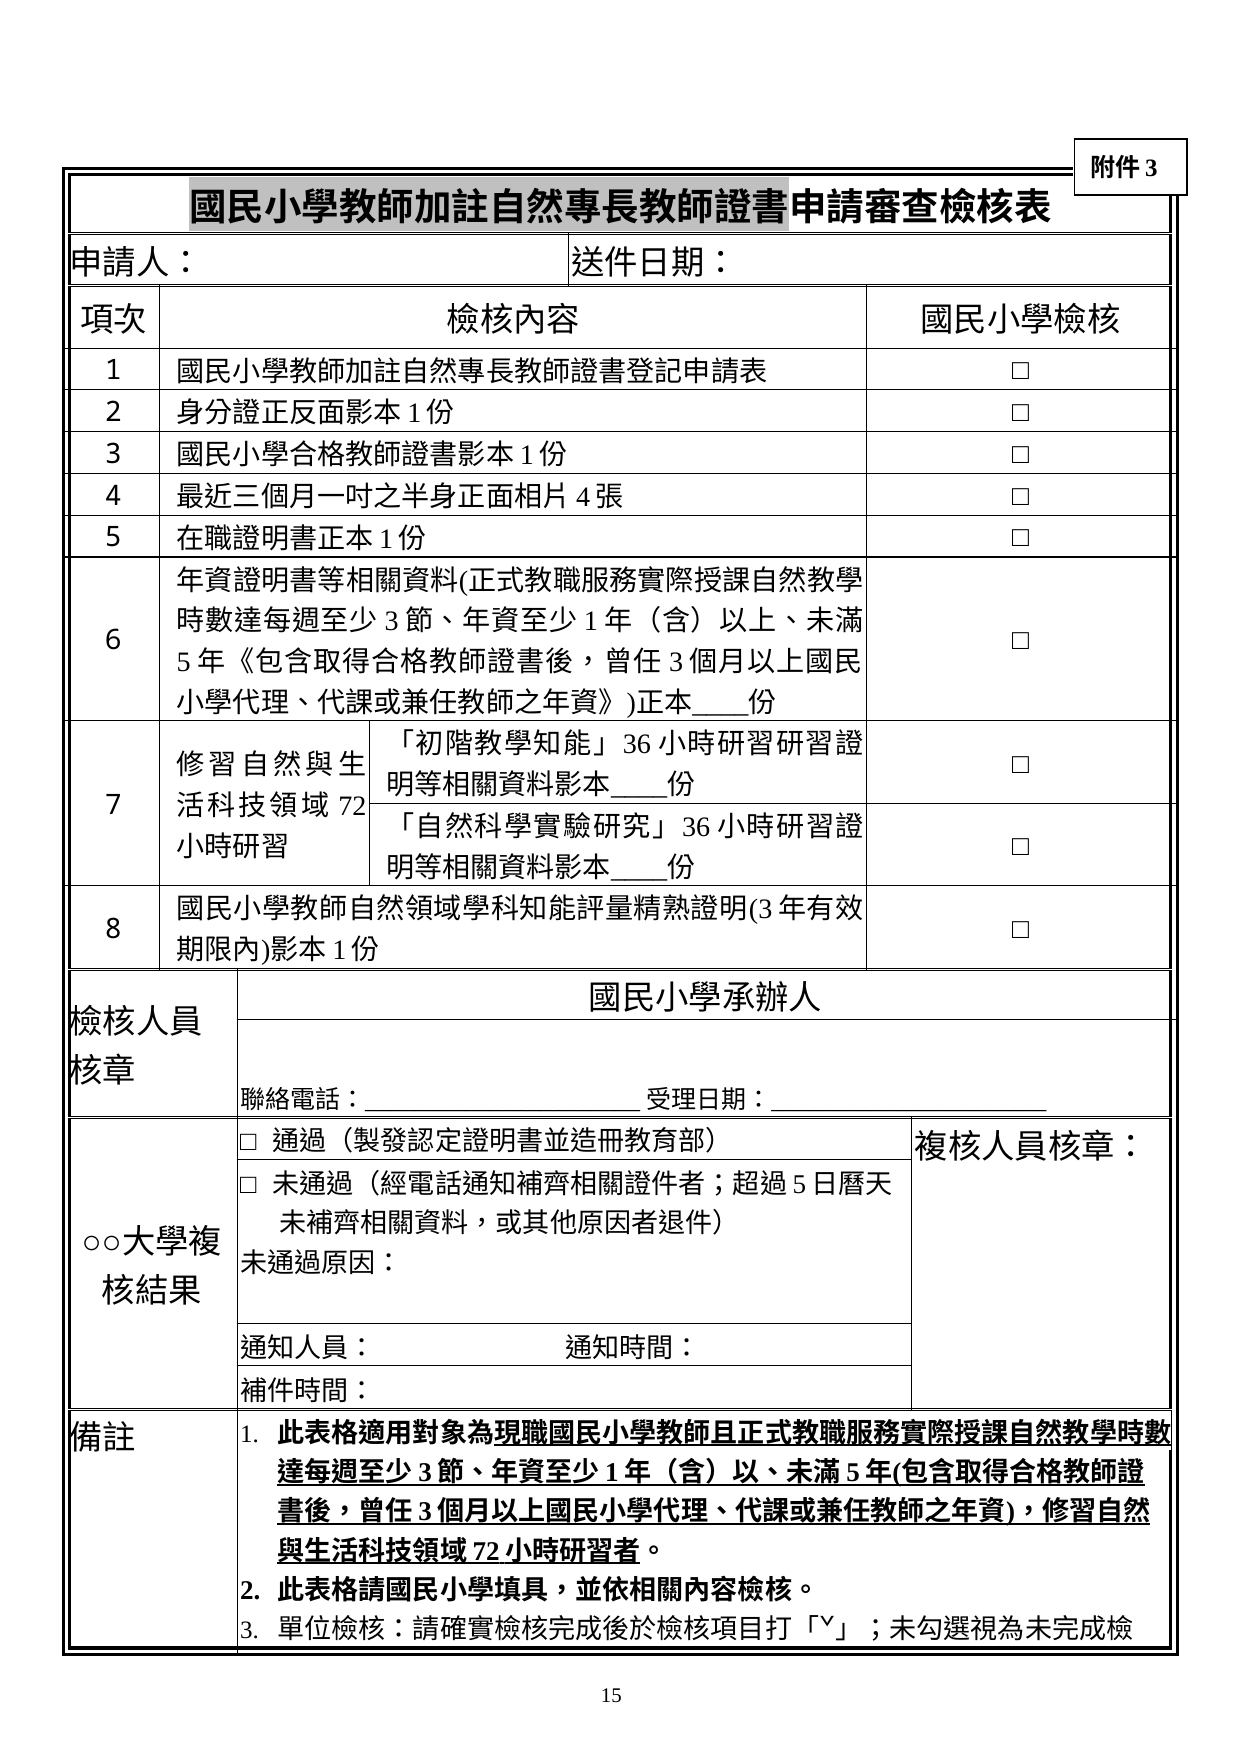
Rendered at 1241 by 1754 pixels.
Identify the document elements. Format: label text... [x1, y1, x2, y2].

table_cell □ [867, 558, 1169, 720]
table_cell 申請人： [71, 235, 568, 284]
table_cell 「自然科學實驗研究」36小時研習證明等相關資料影本____份 [370, 804, 866, 885]
table_cell □ 未通過（經電話通知補齊相關證件者；超過5日曆天未補齊相關資料，或其他原因者退件） 未通過原因： [238, 1160, 911, 1323]
table_cell 通知人員： 通知時間： [238, 1324, 911, 1365]
table_cell □ [867, 390, 1169, 431]
table_cell 備註 [71, 1411, 237, 1646]
table_cell 複核人員核章： [912, 1119, 1169, 1408]
table_cell 國民小學承辦人 [238, 971, 1169, 1019]
table_cell 此表格適用對象為現職國民小學教師且正式教職服務實際授課自然教學時數達每週至少3節、年資至少1年（含）以、未滿5年(包含取得合格教師證書後，曾任3個月以上國民小學代理、代課或兼任教師之年資)，修習自然與生活科技領域72小時研習者。 此表格請國民小學填具，並依相關內容檢核。 單位檢核：請確實檢核完成後於檢核項目打「ˇ」；未勾選視為未完成檢核。 本校僅受理完成檢核之申請案件，檢核項目勾選如有缺漏，即視為未通過，退件辦理。 [238, 1411, 1169, 1646]
table_cell 國民小學檢核 [867, 287, 1169, 347]
table_cell 「初階教學知能」36小時研習研習證明等相關資料影本____份 [370, 721, 866, 803]
table_cell 國民小學教師自然領域學科知能評量精熟證明(3年有效期限內)影本1份 [160, 886, 866, 968]
table_cell 國民小學合格教師證書影本1份 [160, 432, 866, 473]
table_cell 聯絡電話：______________________ 受理日期：______________________ [238, 1020, 1169, 1116]
table_cell 國民小學教師加註自然專長教師證書登記申請表 [160, 349, 866, 389]
table_cell 4 [71, 474, 159, 514]
table_header 國民小學教師加註自然專長教師證書申請審查檢核表 [71, 176, 1169, 232]
table_cell 檢核人員核章 [71, 971, 237, 1116]
table_cell □ [867, 886, 1169, 968]
table_cell 補件時間： [238, 1366, 911, 1408]
table_cell 年資證明書等相關資料(正式教職服務實際授課自然教學時數達每週至少3節、年資至少1年（含）以上、未滿5年《包含取得合格教師證書後，曾任3個月以上國民小學代理、代課或兼任教師之年資》)正本____份 [160, 558, 866, 720]
table_cell 1 [71, 349, 159, 389]
table_cell 6 [71, 558, 159, 720]
table_cell □ [867, 474, 1169, 514]
table_cell 送件日期： [569, 235, 1169, 284]
table_cell 身分證正反面影本1份 [160, 390, 866, 431]
table_cell □ [867, 721, 1169, 803]
table_cell □ [867, 432, 1169, 473]
table_cell 2 [71, 390, 159, 431]
text 附件3 [1090, 147, 1171, 183]
table_cell 7 [71, 721, 159, 885]
table_cell ○○大學複核結果 [71, 1119, 237, 1408]
table_header 國民小學教師加註自然專長教師證書申請審查檢核表 [66, 170, 1073, 232]
table_cell □ [867, 804, 1169, 885]
table_cell 檢核內容 [160, 287, 866, 347]
table_cell 5 [71, 516, 159, 556]
table_cell 最近三個月一吋之半身正面相片4張 [160, 474, 866, 514]
table_cell 修習自然與生活科技領域72小時研習 [160, 721, 369, 885]
table_cell □ [867, 349, 1169, 389]
table_cell 8 [71, 886, 159, 968]
table_cell 項次 [71, 287, 159, 347]
table_cell 3 [71, 432, 159, 473]
table_cell □ 通過（製發認定證明書並造冊教育部） [238, 1119, 911, 1159]
table_cell 在職證明書正本1份 [160, 516, 866, 556]
table_cell □ [867, 516, 1169, 556]
